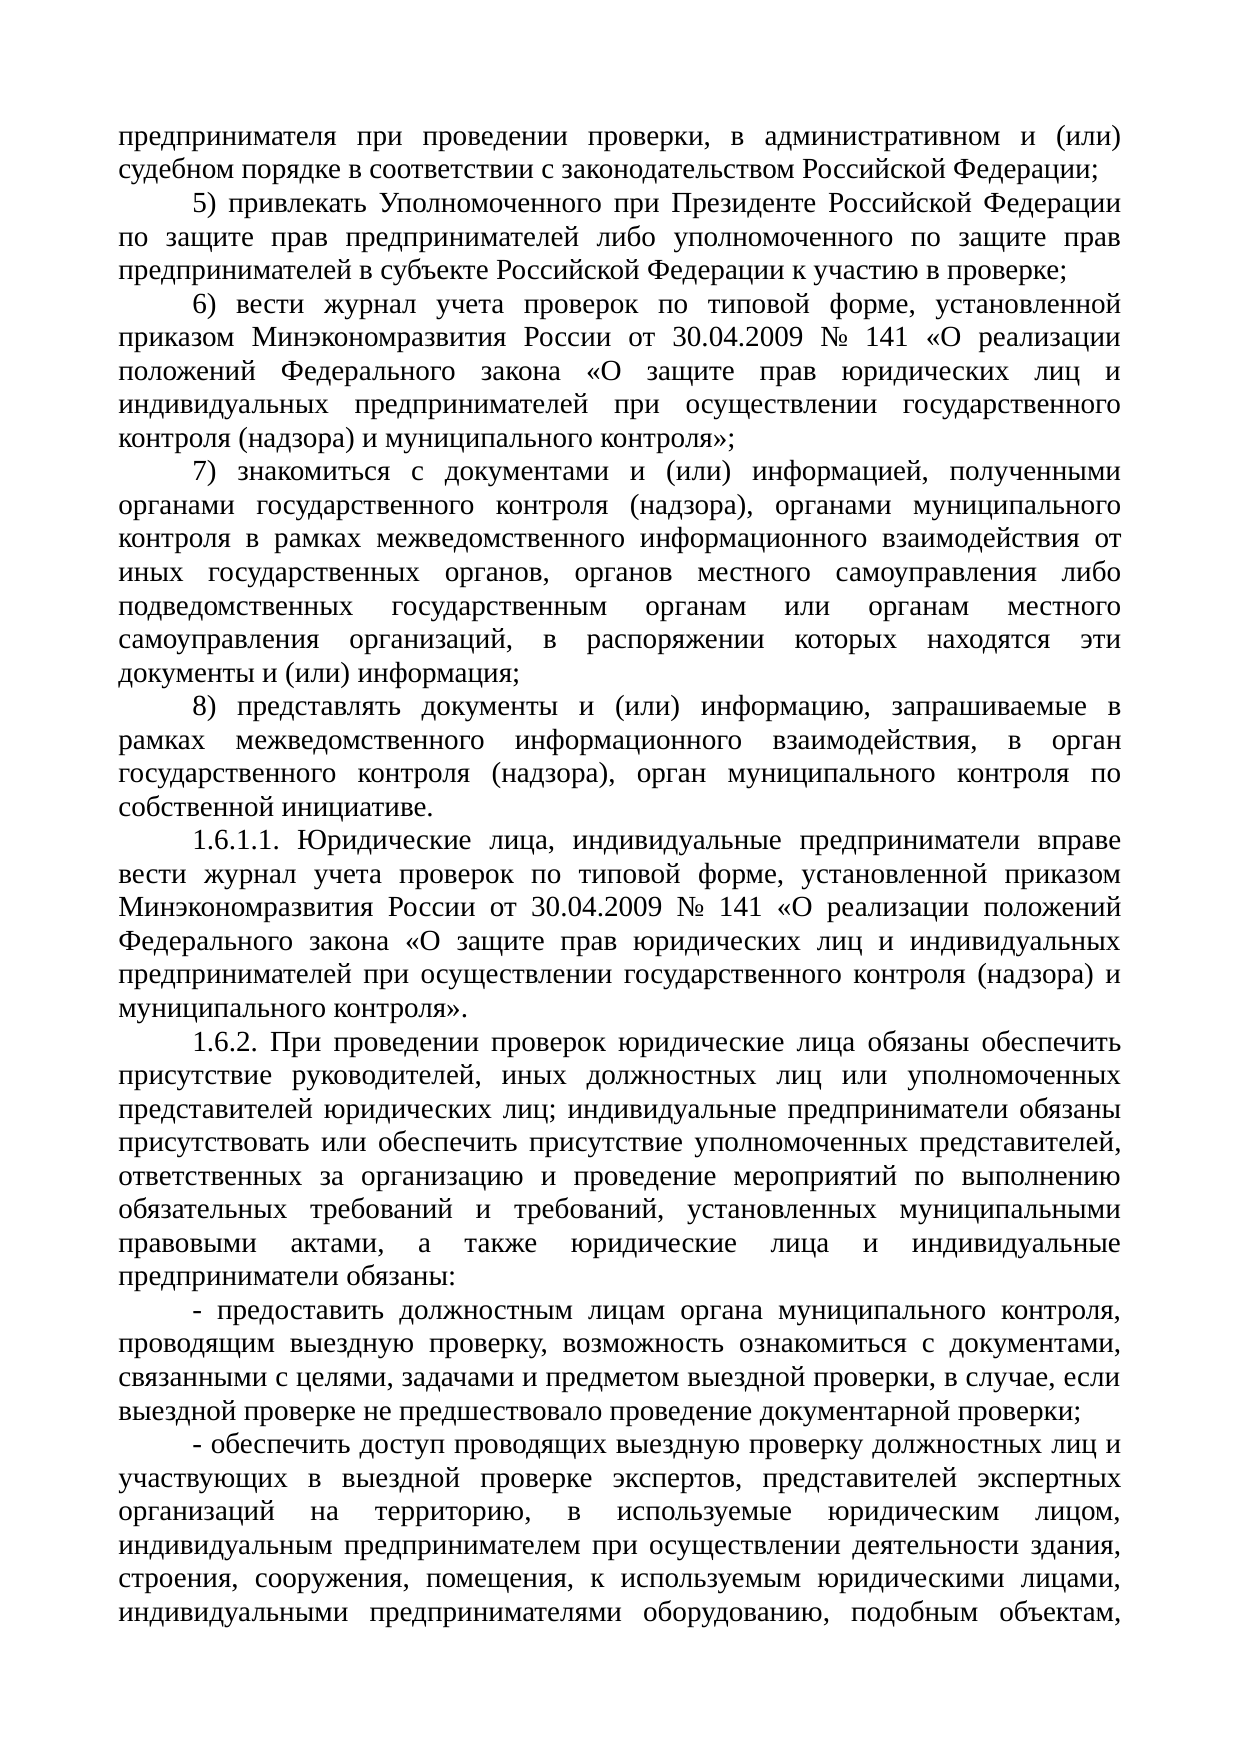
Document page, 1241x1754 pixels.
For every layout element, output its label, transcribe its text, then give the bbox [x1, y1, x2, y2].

text 1.6.2. При проведении проверок юридические лица обязаны обеспечить присутствие руководителей, иных должностных лиц или уполномоченных представителей юридических лиц; индивидуальные предприниматели обязаны присутствовать или обеспечить присутствие уполномоченных представителей, ответственных за организацию и проведение мероприятий по выполнению обязательных требований и требований, установленных муниципальными правовыми актами, а также юридические лица и индивидуальные предприниматели обязаны: [118, 1024, 1122, 1292]
text 5) привлекать Уполномоченного при Президенте Российской Федерации по защите прав предпринимателей либо уполномоченного по защите прав предпринимателей в субъекте Российской Федерации к участию в проверке; [118, 185, 1122, 286]
text предпринимателя при проведении проверки, в административном и (или) судебном порядке в соответствии с законодательством Российской Федерации; [118, 118, 1122, 185]
text 7) знакомиться с документами и (или) информацией, полученными органами государственного контроля (надзора), органами муниципального контроля в рамках межведомственного информационного взаимодействия от иных государственных органов, органов местного самоуправления либо подведомственных государственным органам или органам местного самоуправления организаций, в распоряжении которых находятся эти документы и (или) информация; [118, 453, 1122, 688]
text 6) вести журнал учета проверок по типовой форме, установленной приказом Минэкономразвития России от 30.04.2009 № 141 «О реализации положений Федерального закона «О защите прав юридических лиц и индивидуальных предпринимателей при осуществлении государственного контроля (надзора) и муниципального контроля»; [118, 286, 1122, 453]
text - обеспечить доступ проводящих выездную проверку должностных лиц и участвующих в выездной проверке экспертов, представителей экспертных организаций на территорию, в используемые юридическим лицом, индивидуальным предпринимателем при осуществлении деятельности здания, строения, сооружения, помещения, к используемым юридическими лицами, индивидуальными предпринимателями оборудованию, подобным объектам, [118, 1426, 1122, 1627]
text 1.6.1.1. Юридические лица, индивидуальные предприниматели вправе вести журнал учета проверок по типовой форме, установленной приказом Минэкономразвития России от 30.04.2009 № 141 «О реализации положений Федерального закона «О защите прав юридических лиц и индивидуальных предпринимателей при осуществлении государственного контроля (надзора) и муниципального контроля». [118, 822, 1122, 1024]
text 8) представлять документы и (или) информацию, запрашиваемые в рамках межведомственного информационного взаимодействия, в орган государственного контроля (надзора), орган муниципального контроля по собственной инициативе. [118, 688, 1122, 822]
text - предоставить должностным лицам органа муниципального контроля, проводящим выездную проверку, возможность ознакомиться с документами, связанными с целями, задачами и предметом выездной проверки, в случае, если выездной проверке не предшествовало проведение документарной проверки; [118, 1292, 1122, 1426]
